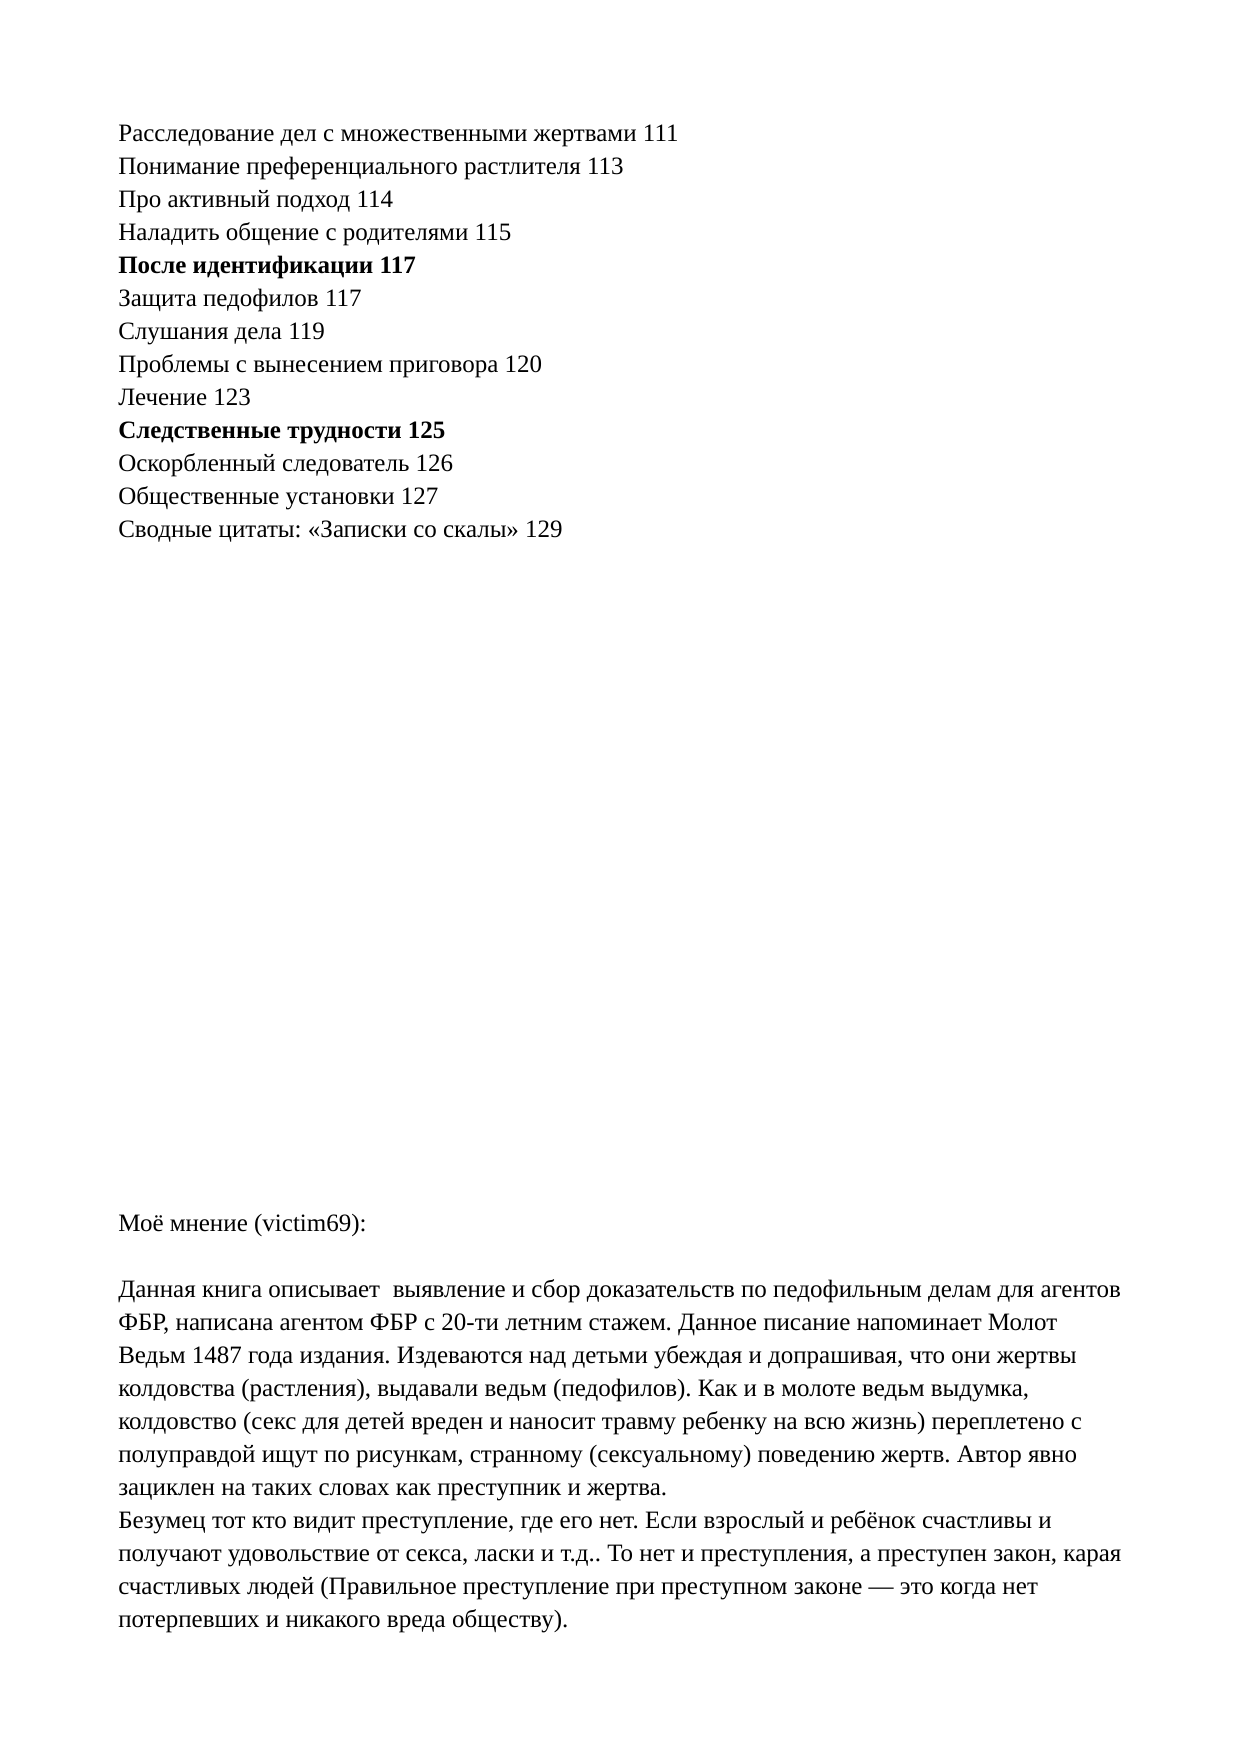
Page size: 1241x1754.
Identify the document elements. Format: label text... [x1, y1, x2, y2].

text Общественные установки 127 [118, 481, 1122, 510]
text Данная книга описывает выявление и сбор доказательств по педофильным делам для агентов ФБР, написана агентом ФБР с 20-ти летним стажем. Данное писание напоминает Молот Ведьм 1487 года издания. Издеваются над детьми убеждая и допрашивая, что они жертвы колдовства (растления), выдавали ведьм (педофилов). Как и в молоте ведьм выдумка, колдовство (секс для детей вреден и наносит травму ребенку на всю жизнь) переплетено с полуправдой ищут по рисункам, странному (сексуальному) поведению жертв. Автор явно зациклен на таких словах как преступник и жертва. [118, 1274, 1122, 1501]
text Оскорбленный следователь 126 [118, 448, 1122, 477]
text Наладить общение с родителями 115 [118, 217, 1122, 246]
text Понимание преференциального растлителя 113 [118, 151, 1122, 180]
text Моё мнение (victim69): [118, 1208, 1122, 1237]
text Защита педофилов 117 [118, 283, 1122, 312]
text Расследование дел с множественными жертвами 111 [118, 118, 1122, 147]
text Проблемы с вынесением приговора 120 [118, 349, 1122, 378]
text После идентификации 117 [118, 250, 1122, 279]
text Безумец тот кто видит преступление, где его нет. Если взрослый и ребёнок счастливы и получают удовольствие от секса, ласки и т.д.. То нет и преступления, а преступен закон, карая счастливых людей (Правильное преступление при преступном законе — это когда нет потерпевших и никакого вреда обществу). [118, 1505, 1122, 1633]
text Сводные цитаты: «Записки со скалы» 129 [118, 514, 1122, 543]
text Про активный подход 114 [118, 184, 1122, 213]
text Следственные трудности 125 [118, 415, 1122, 444]
text Слушания дела 119 [118, 316, 1122, 345]
text Лечение 123 [118, 382, 1122, 411]
